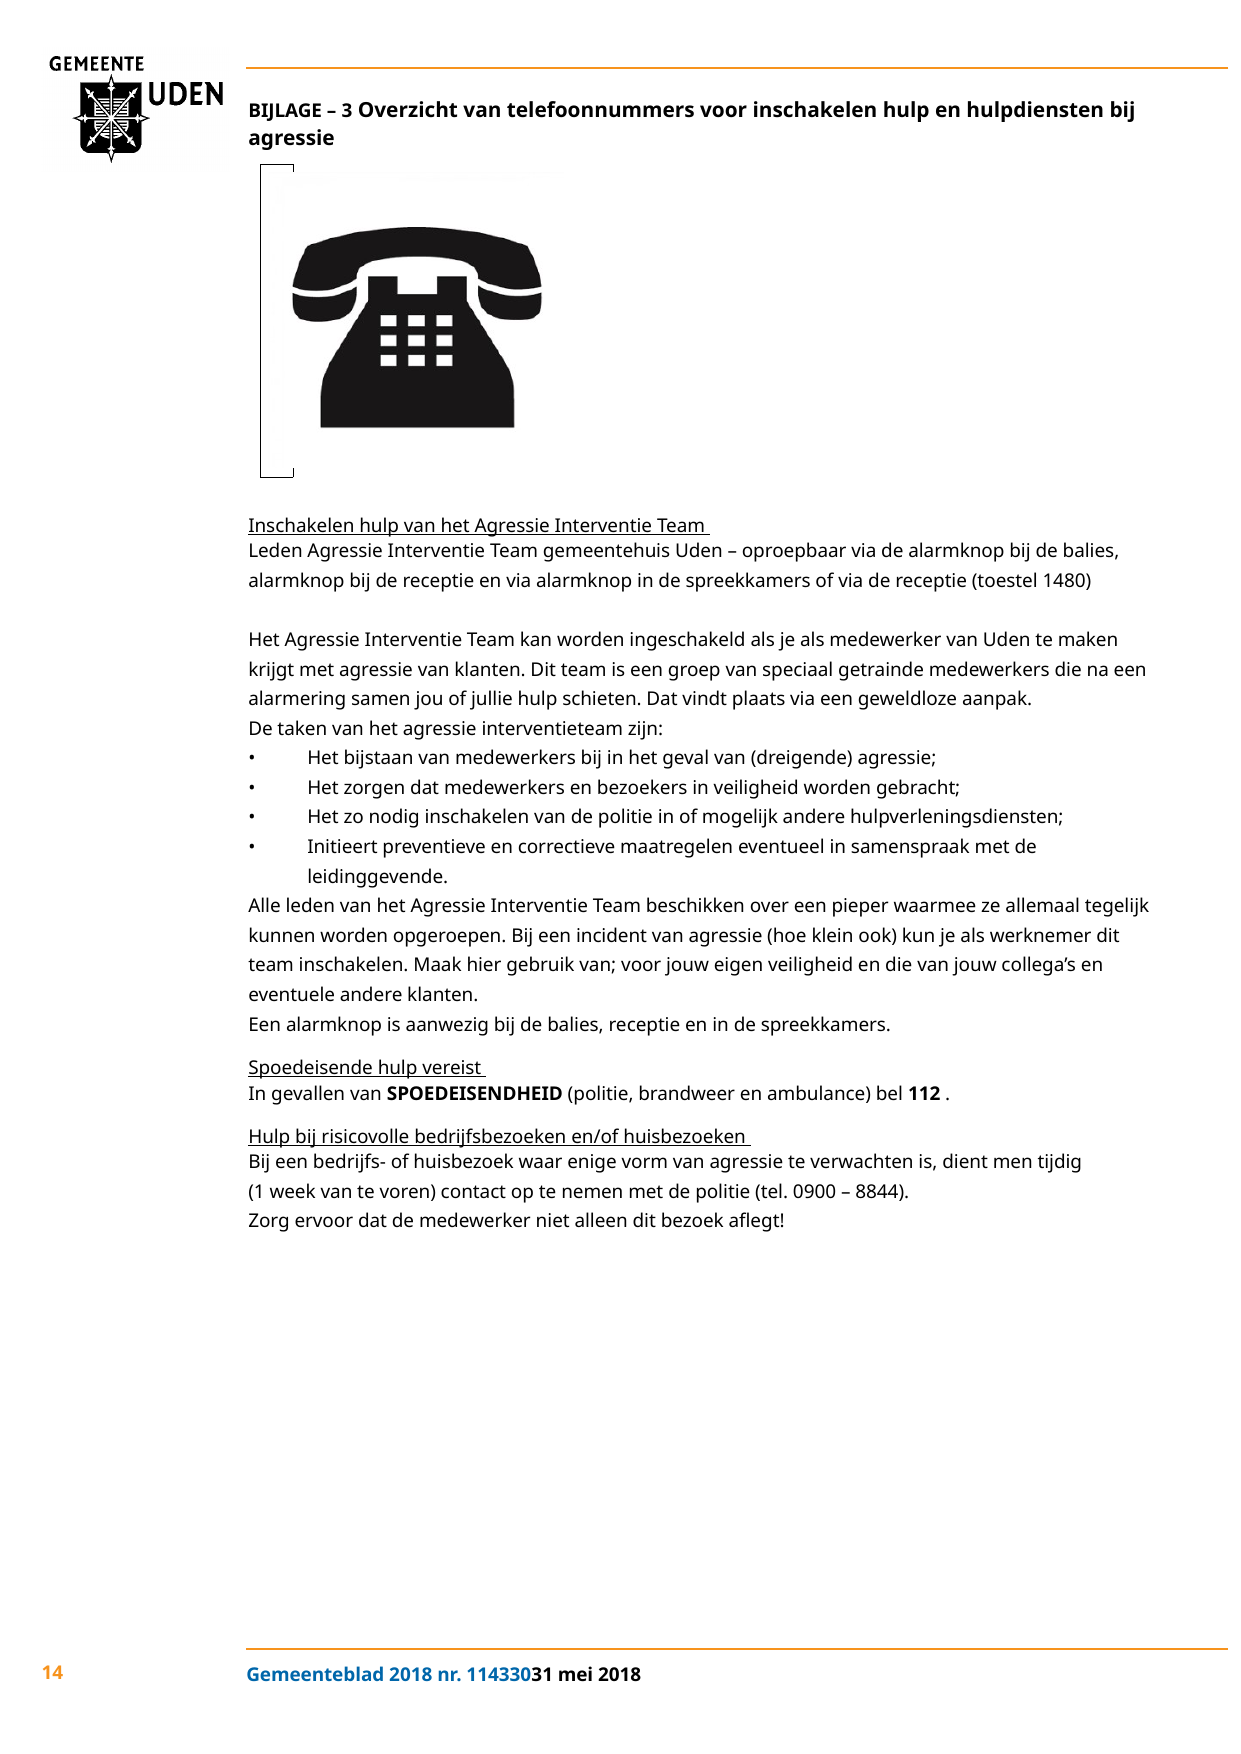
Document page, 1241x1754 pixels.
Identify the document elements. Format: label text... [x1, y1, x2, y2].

text Inschakelen hulp van het Agressie Interventie Team [248, 512, 1152, 537]
list Het zorgen dat medewerkers en bezoekers in veiligheid worden gebracht; [248, 774, 1152, 800]
text De taken van het agressie interventieteam zijn: [248, 715, 1152, 741]
text Spoedeisende hulp vereist [248, 1054, 1152, 1080]
text Bij een bedrijfs- of huisbezoek waar enige vorm van agressie te verwachten is, dient men tijdig (1 week van te voren) contact op te nemen met de politie (tel. 0900 – 8844). [248, 1148, 1152, 1204]
text Het Agressie Interventie Team kan worden ingeschakeld als je als medewerker van Uden te maken krijgt met agressie van klanten. Dit team is een groep van speciaal getrainde medewerkers die na een alarmering samen jou of jullie hulp schieten. Dat vindt plaats via een geweldloze aanpak. [248, 626, 1152, 711]
picture [268, 172, 565, 468]
list Initieert preventieve en correctieve maatregelen eventueel in samenspraak met de leidinggevende. [248, 833, 1152, 889]
text Leden Agressie Interventie Team gemeentehuis Uden – oproepbaar via de alarmknop bij de balies, alarmknop bij de receptie en via alarmknop in de spreekkamers of via de receptie (toestel 1480) [248, 537, 1152, 593]
text Zorg ervoor dat de medewerker niet alleen dit bezoek aflegt! [248, 1208, 1152, 1233]
text Een alarmknop is aanwezig bij de balies, receptie en in de spreekkamers. [248, 1011, 1152, 1037]
picture [41, 47, 231, 172]
text BIJLAGE – 3 Overzicht van telefoonnummers voor inschakelen hulp en hulpdiensten bij agressie [248, 95, 1152, 152]
list Het bijstaan van medewerkers bij in het geval van (dreigende) agressie; [248, 744, 1152, 770]
text Alle leden van het Agressie Interventie Team beschikken over een pieper waarmee ze allemaal tegelijk kunnen worden opgeroepen. Bij een incident van agressie (hoe klein ook) kun je als werknemer dit team inschakelen. Maak hier gebruik van; voor jouw eigen veiligheid en die van jouw collega’s en eventuele andere klanten. [248, 892, 1152, 1007]
text Hulp bij risicovolle bedrijfsbezoeken en/of huisbezoeken [248, 1123, 1152, 1148]
list Het zo nodig inschakelen van de politie in of mogelijk andere hulpverleningsdiensten; [248, 804, 1152, 829]
text In gevallen van SPOEDEISENDHEID (politie, brandweer en ambulance) bel 112 . [248, 1080, 1152, 1105]
